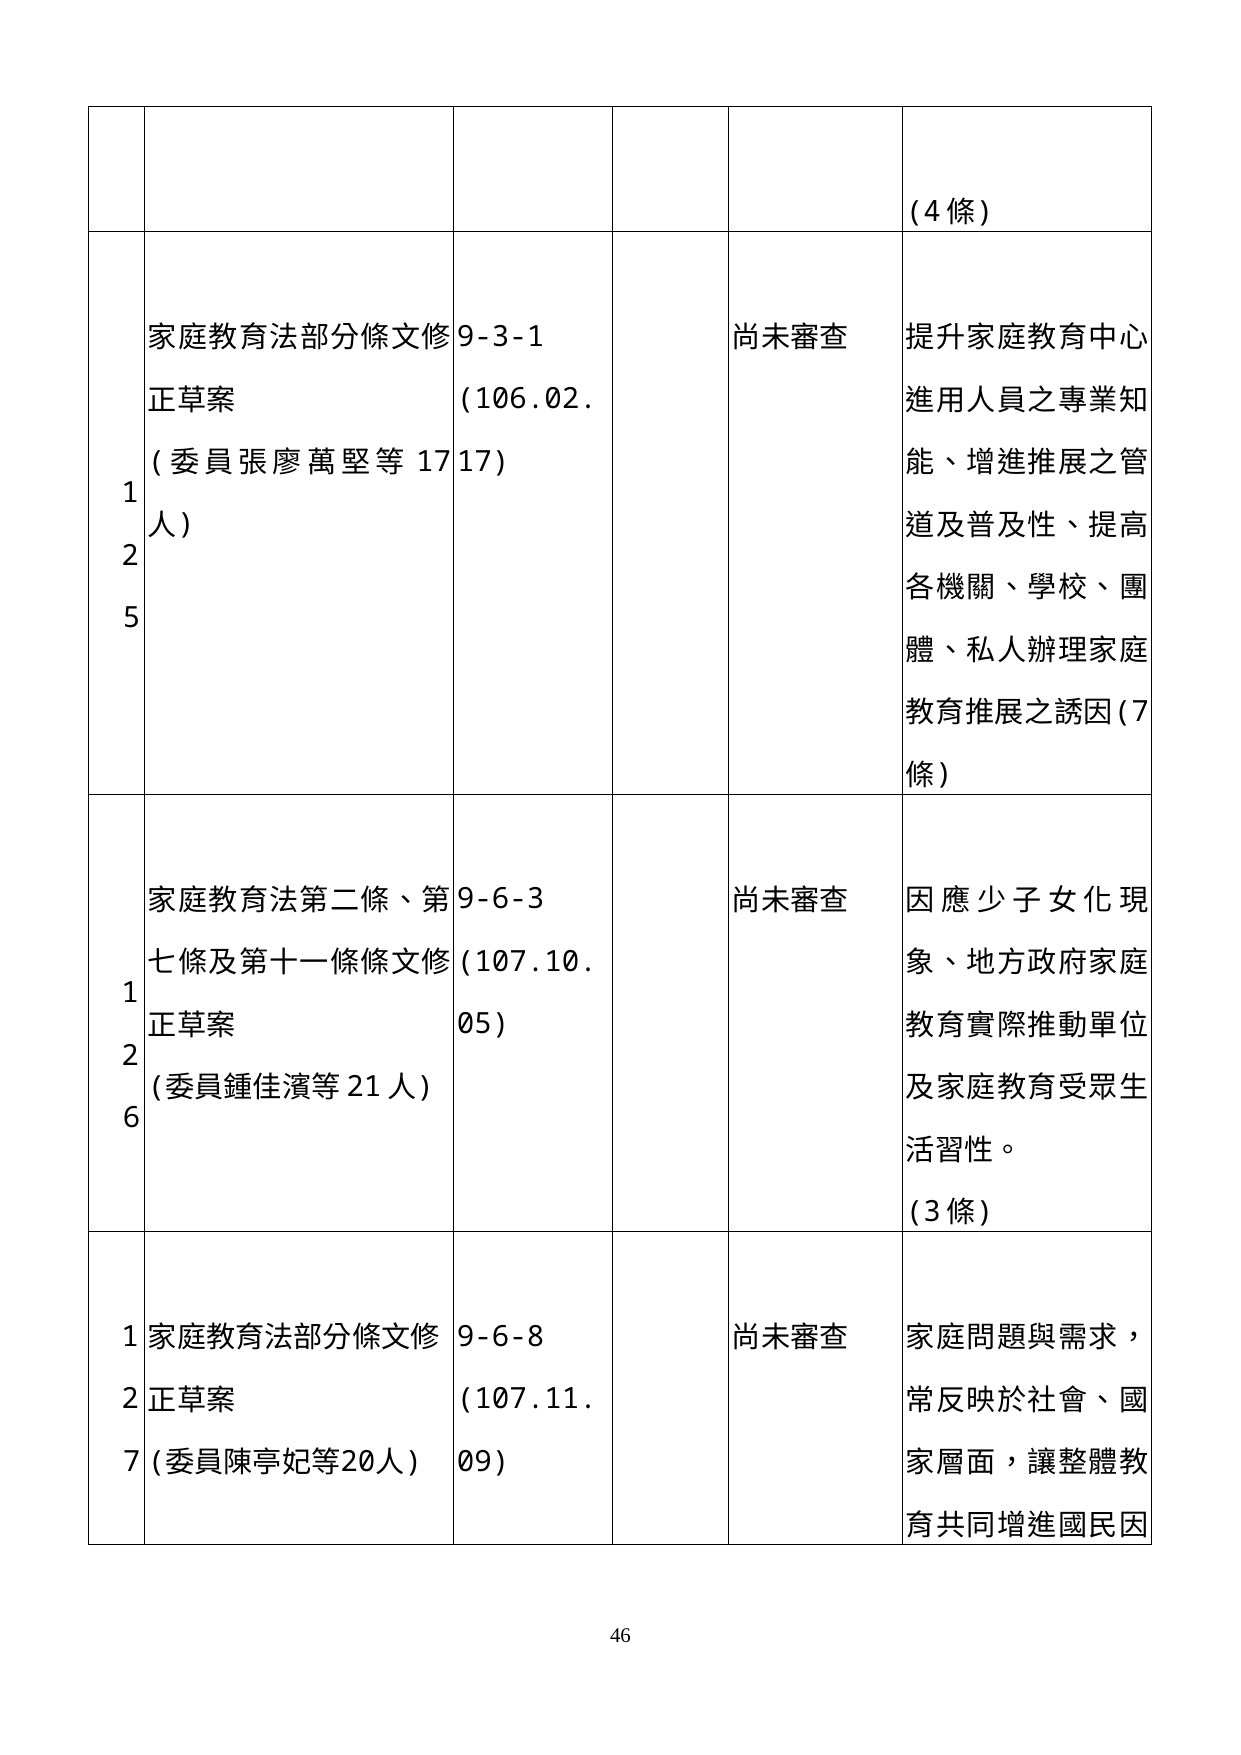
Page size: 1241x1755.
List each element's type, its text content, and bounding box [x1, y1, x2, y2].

table_cell 家庭教育法部分條文修正草案 (委員張廖萬堅等17人) [145, 232, 453, 793]
table_cell 提升家庭教育中心進用人員之專業知能、增進推展之管道及普及性、提高各機關、學校、團體、私人辦理家庭教育推展之誘因(7條) [903, 232, 1151, 793]
table_cell 9-6-8 (107.11.09) [454, 1232, 612, 1543]
table_cell [89, 1232, 144, 1543]
table_cell [89, 795, 144, 1231]
table_cell 家庭問題與需求，常反映於社會、國家層面，讓整體教育共同增進國民因 [903, 1232, 1151, 1543]
table_cell [613, 795, 728, 1231]
table_cell [145, 107, 453, 231]
table_cell 9-3-1 (106.02.17) [454, 232, 612, 793]
table_cell [613, 232, 728, 793]
table_cell 尚未審查 [729, 795, 902, 1231]
table_cell [613, 1232, 728, 1543]
table_cell 9-6-3 (107.10.05) [454, 795, 612, 1231]
table_cell [729, 107, 902, 231]
table_cell [613, 107, 728, 231]
table_cell 因應少子女化現象、地方政府家庭教育實際推動單位及家庭教育受眾生活習性。 (3條) [903, 795, 1151, 1231]
table_cell 尚未審查 [729, 1232, 902, 1543]
table_cell [454, 107, 612, 231]
table_cell [89, 107, 144, 231]
table_cell [89, 232, 144, 793]
table_cell 尚未審查 [729, 232, 902, 793]
table_cell 家庭教育法部分條文修正草案 (委員陳亭妃等20人) [145, 1232, 453, 1543]
table_cell (4條) [903, 107, 1151, 231]
table_cell 家庭教育法第二條、第七條及第十一條條文修正草案 (委員鍾佳濱等21人) [145, 795, 453, 1231]
